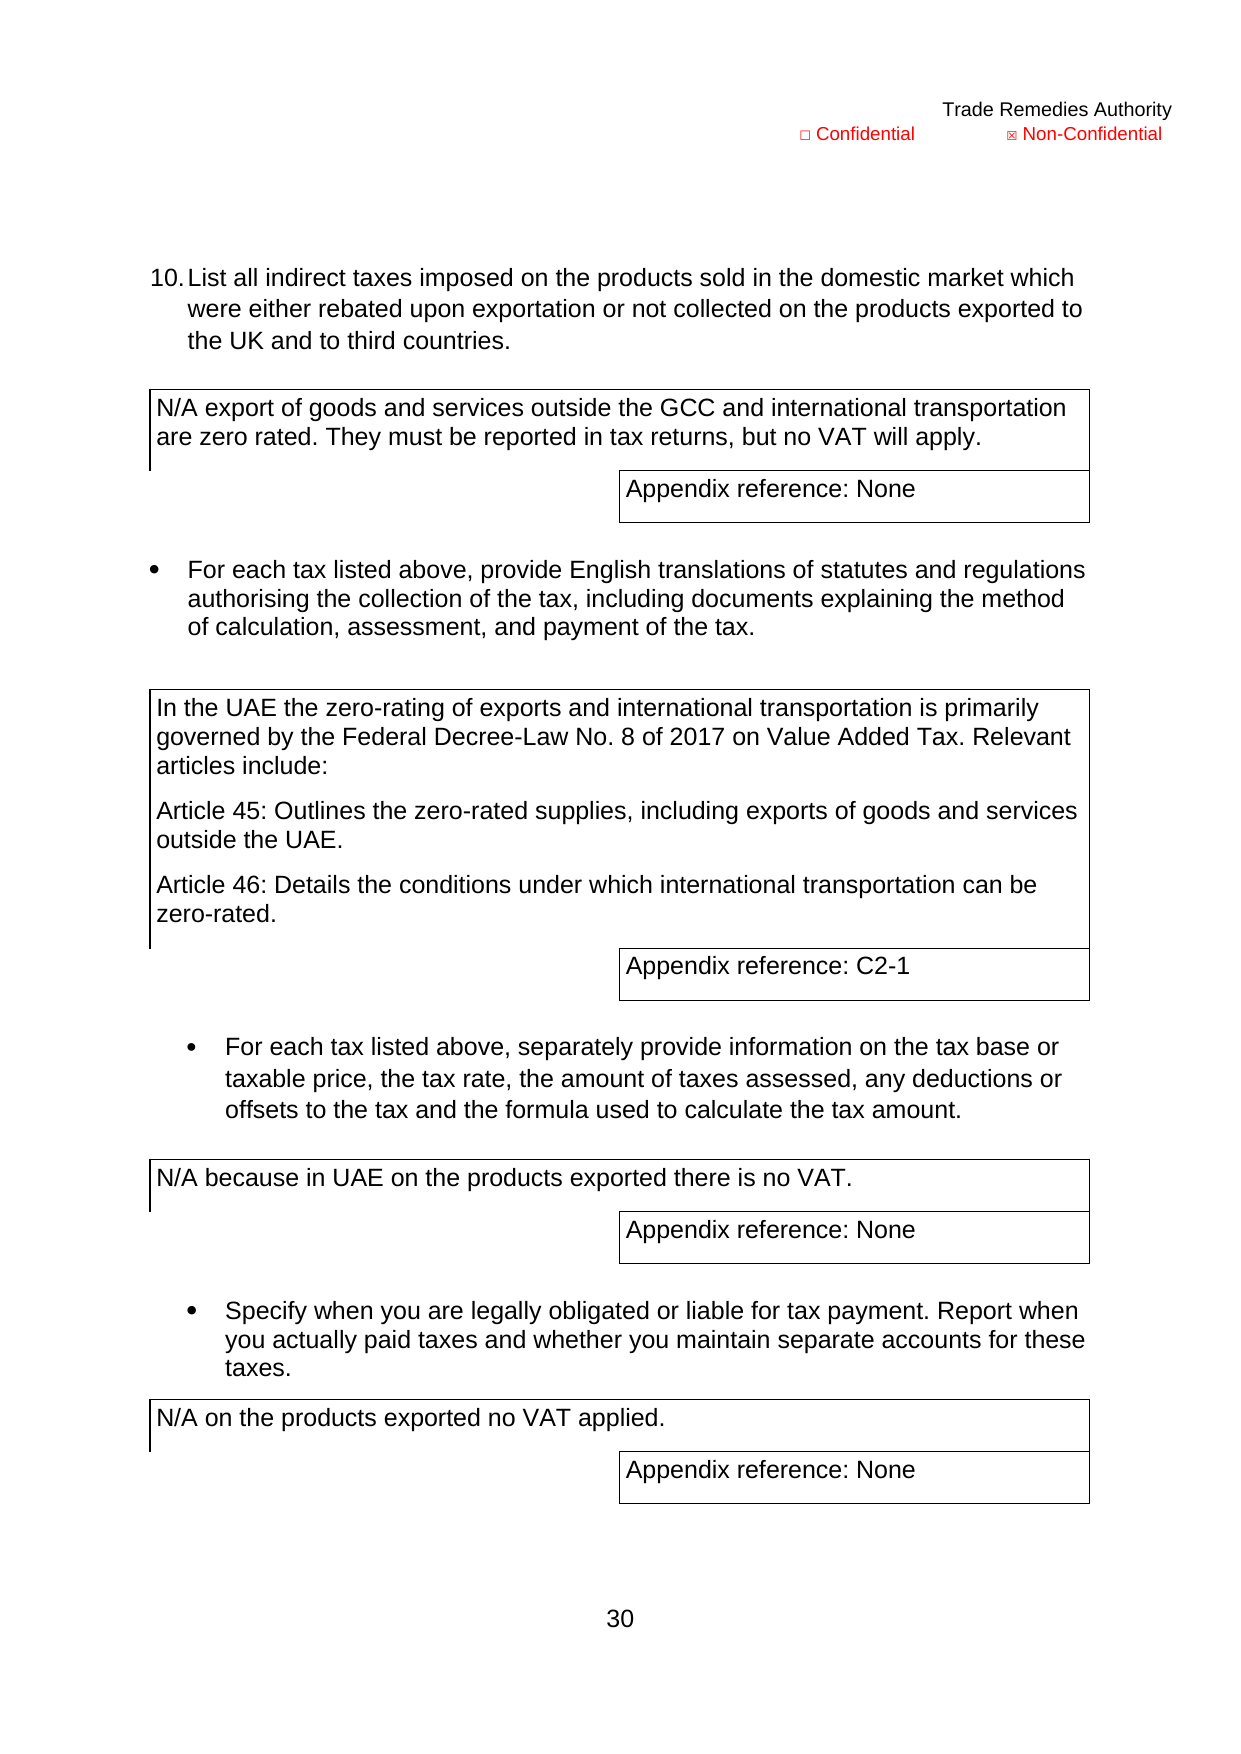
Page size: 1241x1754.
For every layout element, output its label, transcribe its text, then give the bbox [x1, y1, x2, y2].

table_cell Appendix reference: C2-1 [620, 949, 1089, 1000]
table_cell Appendix reference: None [620, 1452, 1089, 1503]
list Specify when you are legally obligated or liable for tax payment. Report when you actually paid taxes and whether you maintain separate accounts for these taxes. [187, 1296, 1090, 1382]
table_header N/A on the products exported no VAT applied. [151, 1400, 1089, 1451]
list For each tax listed above, provide English translations of statutes and regulations authorising the collection of the tax, including documents explaining the method of calculation, assessment, and payment of the tax. [150, 555, 1090, 641]
table_cell [150, 949, 619, 1000]
list For each tax listed above, separately provide information on the tax base or taxable price, the tax rate, the amount of taxes assessed, any deductions or offsets to the tax and the formula used to calculate the tax amount. [187, 1032, 1090, 1124]
table_cell [150, 1452, 619, 1503]
table_cell Appendix reference: None [620, 1212, 1089, 1263]
table_cell Appendix reference: None [620, 471, 1089, 522]
table_header N/A because in UAE on the products exported there is no VAT. [151, 1160, 1089, 1211]
list List all indirect taxes imposed on the products sold in the domestic market which were either rebated upon exportation or not collected on the products exported to the UK and to third countries. [150, 262, 1090, 354]
table_cell [150, 471, 619, 522]
table_header In the UAE the zero-rating of exports and international transportation is primarily governed by the Federal Decree-Law No. 8 of 2017 on Value Added Tax. Relevant articles include: Article 45: Outlines the zero-rated supplies, including exports of goods and services outside the UAE. Article 46: Details the conditions under which international transportation can be zero-rated. [151, 690, 1089, 947]
table_header N/A export of goods and services outside the GCC and international transportation are zero rated. They must be reported in tax returns, but no VAT will apply. [151, 390, 1089, 470]
table_cell [150, 1212, 619, 1263]
